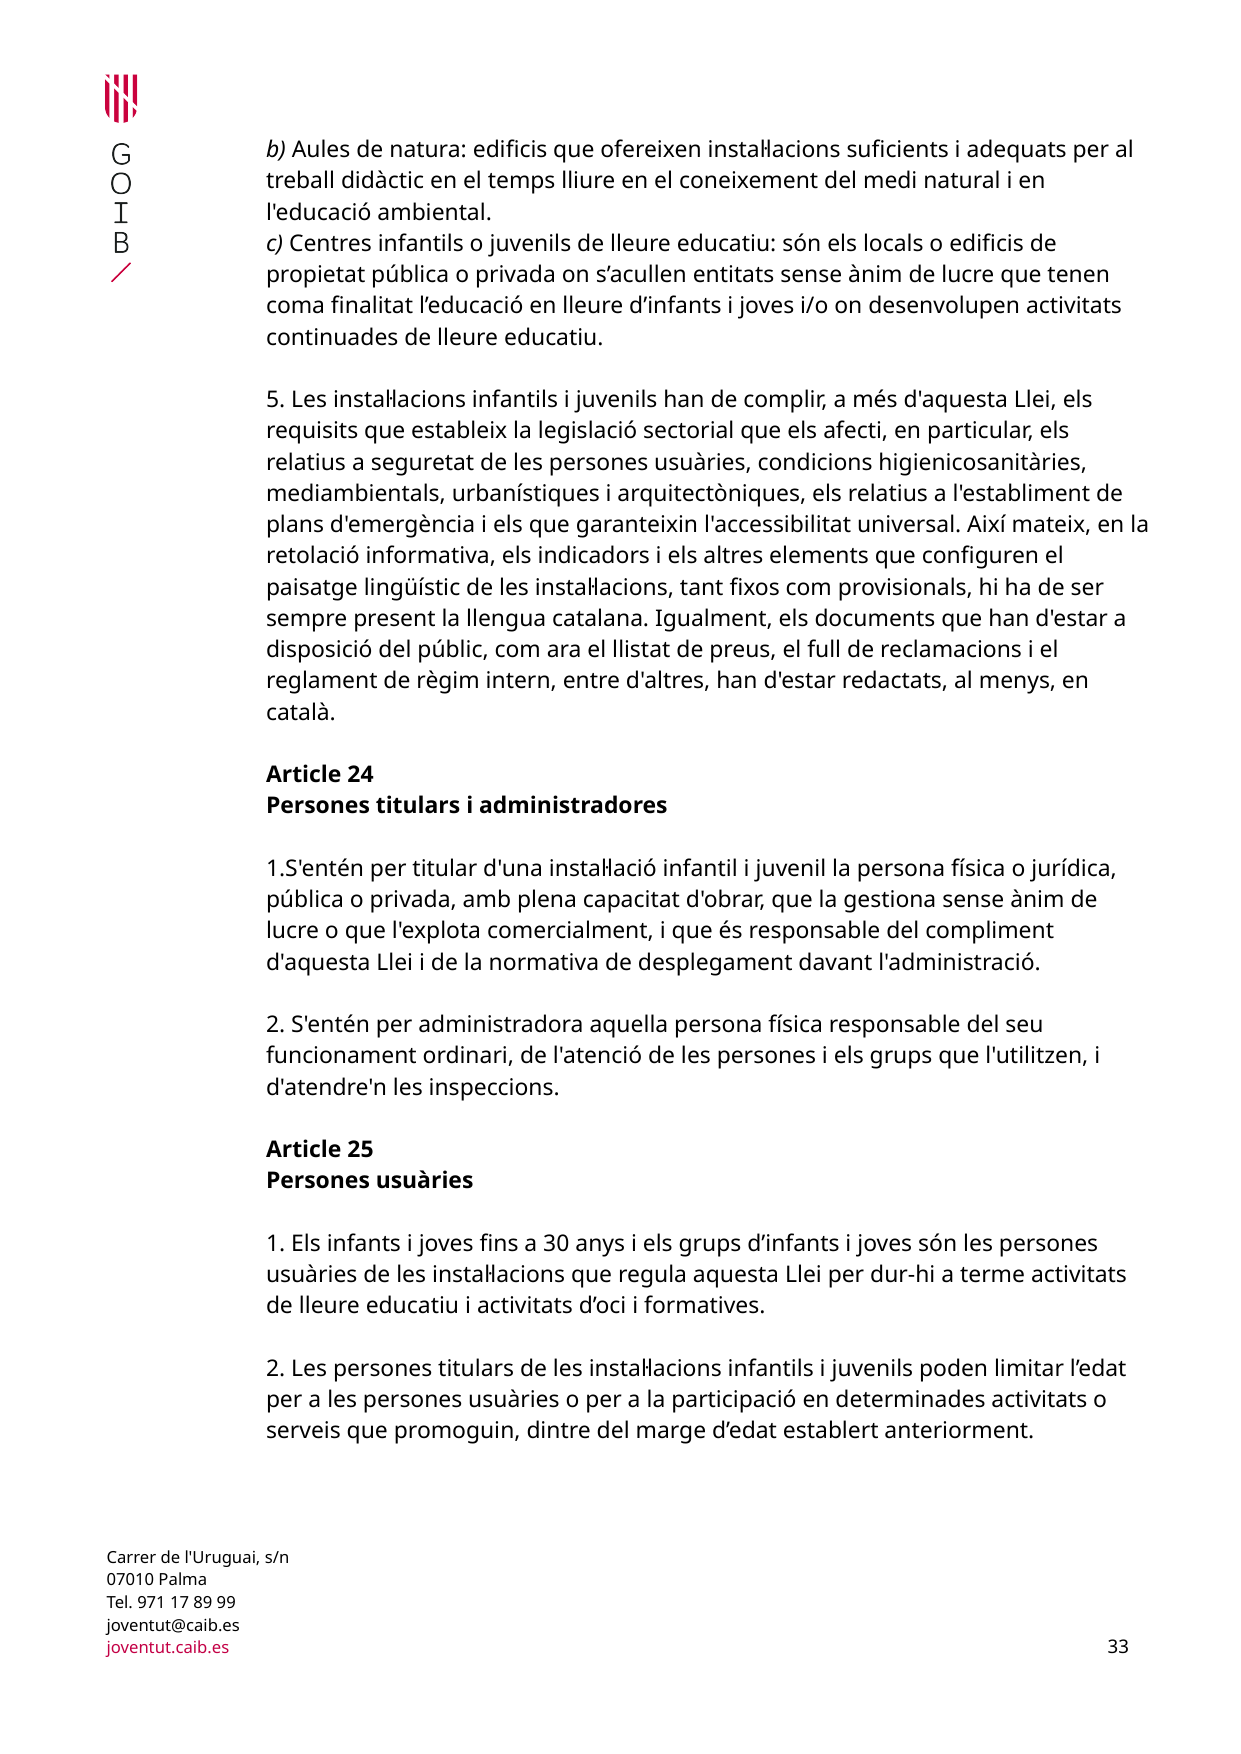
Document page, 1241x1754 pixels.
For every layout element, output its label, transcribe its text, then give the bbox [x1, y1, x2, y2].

text 1. Els infants i joves fins a 30 anys i els grups d’infants i joves són les persones usuàries de les instal·lacions que regula aquesta Llei per dur-hi a terme activitats de lleure educatiu i activitats d’oci i formatives. [266, 1227, 1152, 1320]
text 5. Les instal·lacions infantils i juvenils han de complir, a més d'aquesta Llei, els requisits que estableix la legislació sectorial que els afecti, en particular, els relatius a seguretat de les persones usuàries, condicions higienicosanitàries, mediambientals, urbanístiques i arquitectòniques, els relatius a l'establiment de plans d'emergència i els que garanteixin l'accessibilitat universal. Així mateix, en la retolació informativa, els indicadors i els altres elements que configuren el paisatge lingüístic de les instal·lacions, tant fixos com provisionals, hi ha de ser sempre present la llengua catalana. Igualment, els documents que han d'estar a disposició del públic, com ara el llistat de preus, el full de reclamacions i el reglament de règim intern, entre d'altres, han d'estar redactats, al menys, en català. [266, 383, 1152, 727]
text Article 24 [266, 758, 1152, 789]
picture [76, 51, 166, 313]
text Persones usuàries [266, 1164, 1152, 1195]
text Persones titulars i administradores [266, 789, 1152, 820]
text 2. S'entén per administradora aquella persona física responsable del seu funcionament ordinari, de l'atenció de les persones i els grups que l'utilitzen, i d'atendre'n les inspeccions. [266, 1008, 1152, 1102]
text 2. Les persones titulars de les instal·lacions infantils i juvenils poden limitar l’edat per a les persones usuàries o per a la participació en determinades activitats o serveis que promoguin, dintre del marge d’edat establert anteriorment. [266, 1352, 1152, 1445]
text 1.S'entén per titular d'una instal·lació infantil i juvenil la persona física o jurídica, pública o privada, amb plena capacitat d'obrar, que la gestiona sense ànim de lucre o que l'explota comercialment, i que és responsable del compliment d'aquesta Llei i de la normativa de desplegament davant l'administració. [266, 852, 1152, 977]
text b) Aules de natura: edificis que ofereixen instal·lacions suficients i adequats per al treball didàctic en el temps lliure en el coneixement del medi natural i en l'educació ambiental. [266, 133, 1152, 227]
text Article 25 [266, 1133, 1152, 1164]
text c) Centres infantils o juvenils de lleure educatiu: són els locals o edificis de propietat pública o privada on s’acullen entitats sense ànim de lucre que tenen coma finalitat l’educació en lleure d’infants i joves i/o on desenvolupen activitats continuades de lleure educatiu. [266, 227, 1152, 352]
